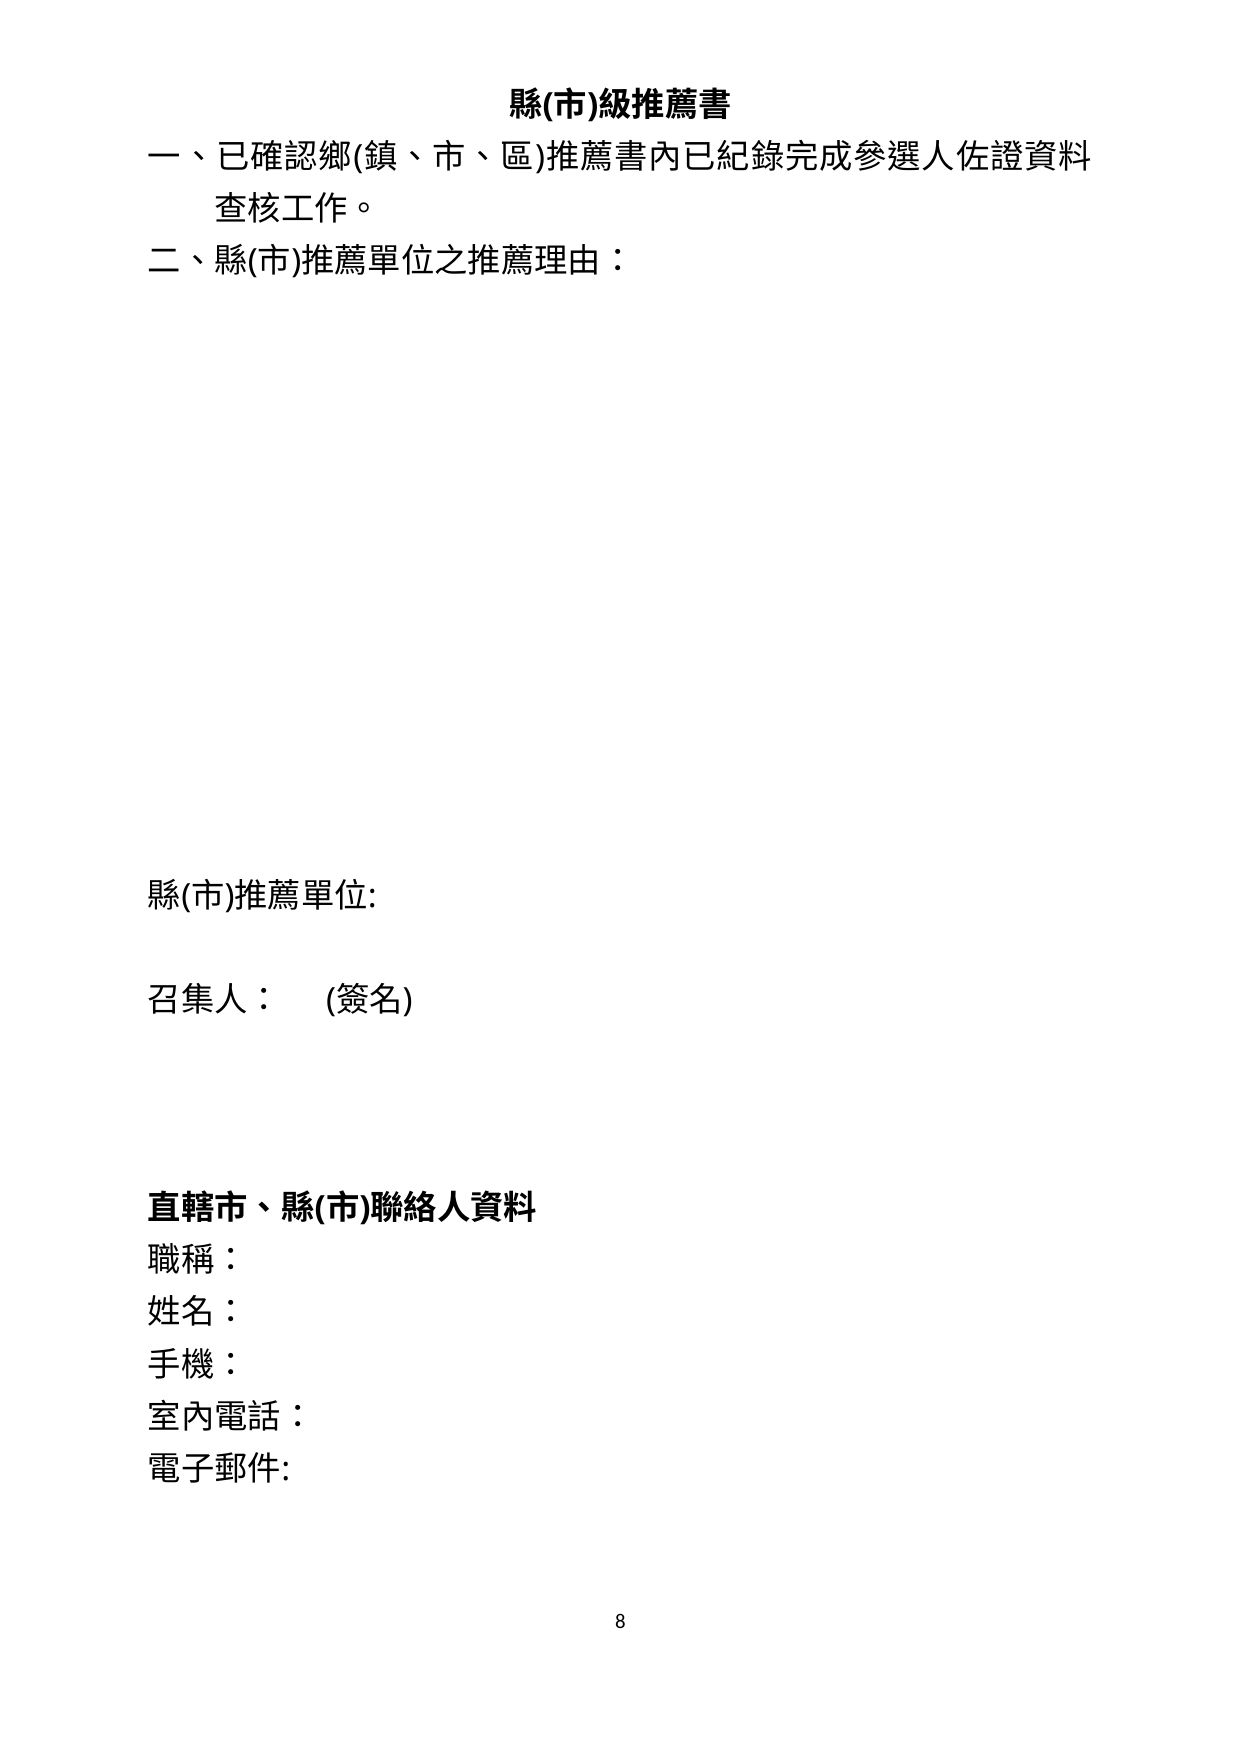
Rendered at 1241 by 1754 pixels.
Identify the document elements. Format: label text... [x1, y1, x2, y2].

text 室內電話： [148, 1386, 1093, 1438]
text 縣(市)推薦單位: [148, 866, 1093, 918]
text 直轄市、縣(市)聯絡人資料 [148, 1178, 1093, 1230]
text 召集人： (簽名) [148, 970, 1093, 1022]
text 電子郵件: [148, 1438, 1093, 1491]
text 手機： [148, 1334, 1093, 1386]
text 姓名： [148, 1282, 1093, 1334]
text 二、縣(市)推薦單位之推薦理由： [148, 231, 1093, 283]
text 一、已確認鄉(鎮、市、區)推薦書內已紀錄完成參選人佐證資料查核工作。 [148, 127, 1093, 231]
text 職稱： [148, 1230, 1093, 1282]
text 縣(市)級推薦書 [148, 75, 1093, 127]
